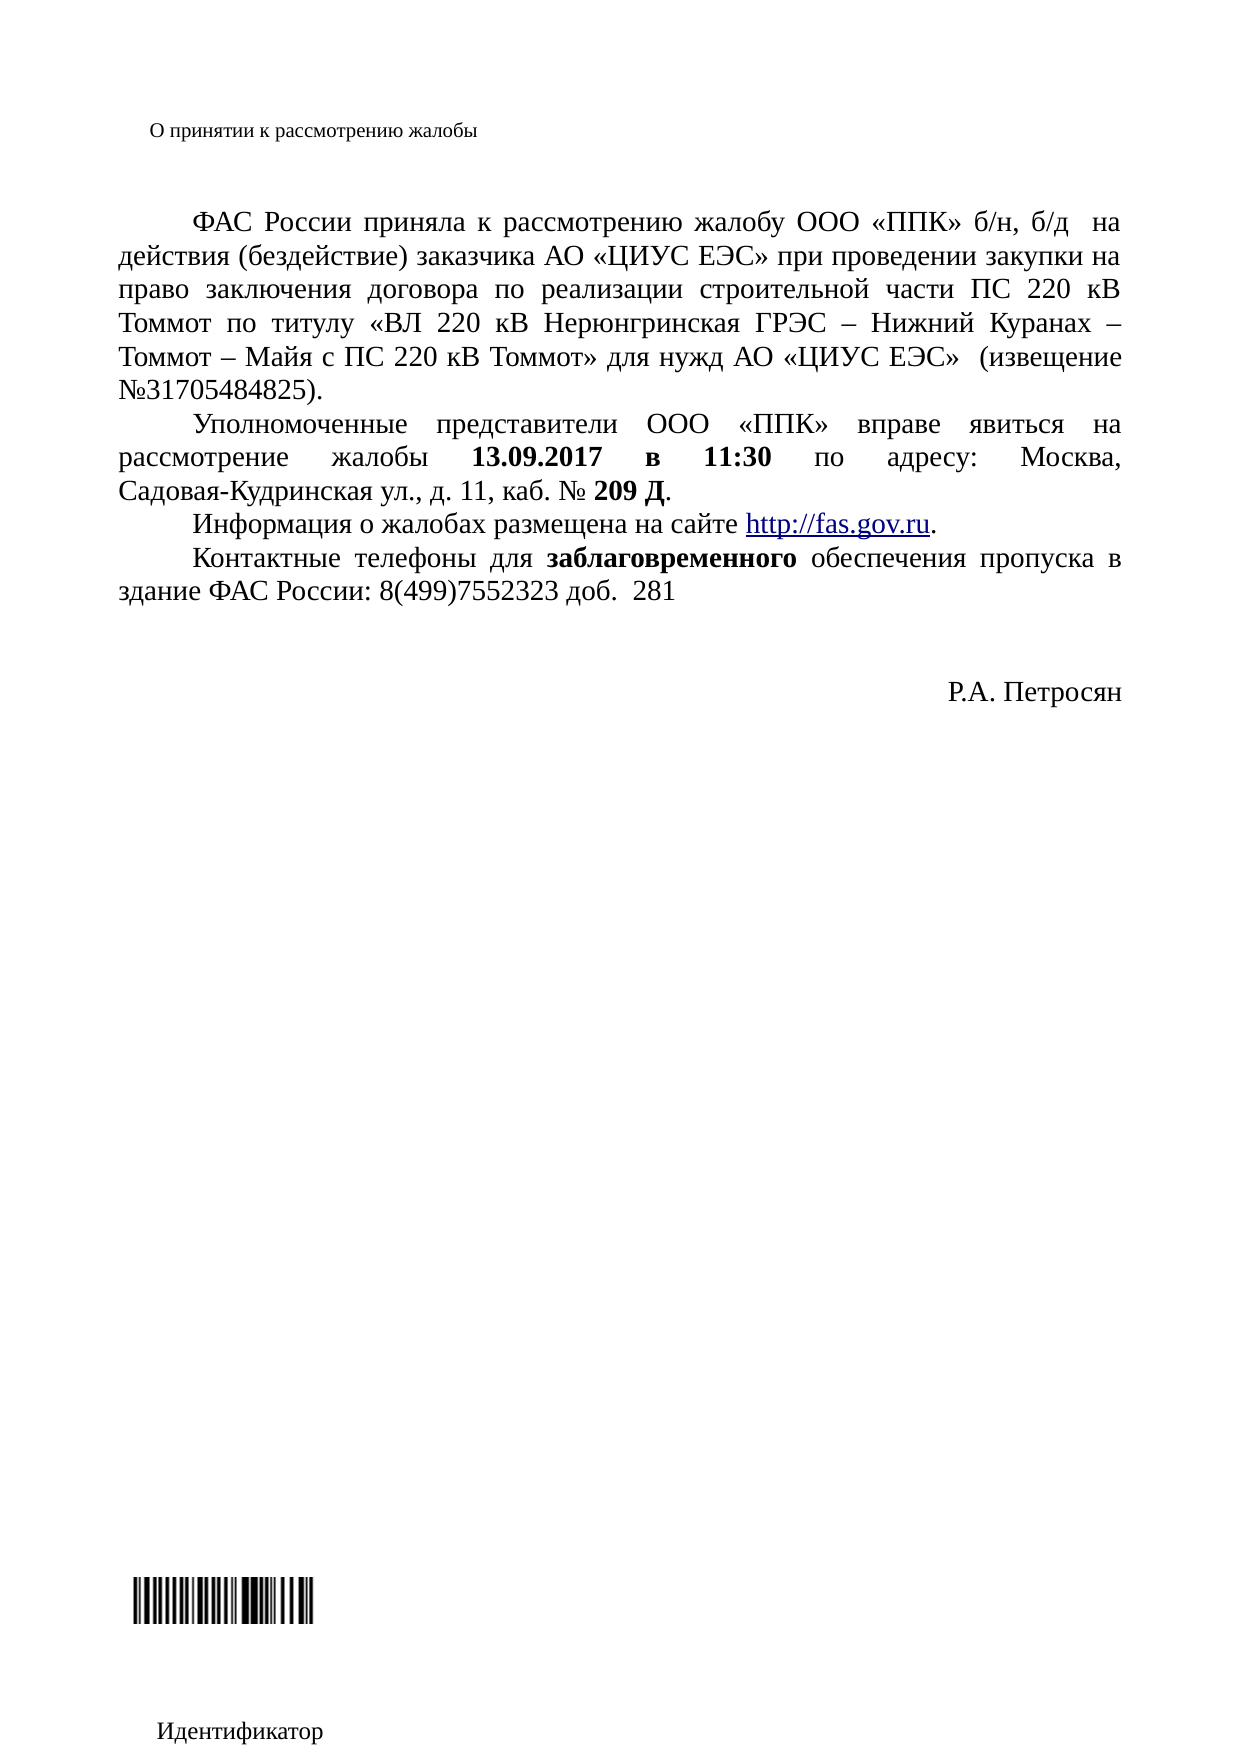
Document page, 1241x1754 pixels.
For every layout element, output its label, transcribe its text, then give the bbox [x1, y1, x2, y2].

text ФАС России приняла к рассмотрению жалобу ООО «ППК» б/н, б/д на действия (бездействие) заказчика АО «ЦИУС ЕЭС» при проведении закупки на право заключения договора по реализации строительной части ПС 220 кВ Томмот по титулу «ВЛ 220 кВ Нерюнгринская ГРЭС ‒ Нижний Куранах ‒ Томмот ‒ Майя с ПС 220 кВ Томмот» для нужд АО «ЦИУС ЕЭС» (извещение №31705484825). [118, 204, 1122, 406]
text О принятии к рассмотрению жалобы [118, 118, 1122, 142]
text Р.А. Петросян [118, 674, 1122, 708]
picture [118, 1577, 331, 1624]
text Контактные телефоны для заблаговременного обеспечения пропуска в здание ФАС России: 8(499)7552323 доб. 281 [118, 540, 1122, 607]
text Информация о жалобах размещена на сайте http://fas.gov.ru. [118, 506, 1122, 540]
text Уполномоченные представители ООО «ППК» вправе явиться на рассмотрение жалобы 13.09.2017 в 11:30 по адресу: Москва, Садовая-Кудринская ул., д. 11, каб. № 209 Д. [118, 406, 1122, 506]
